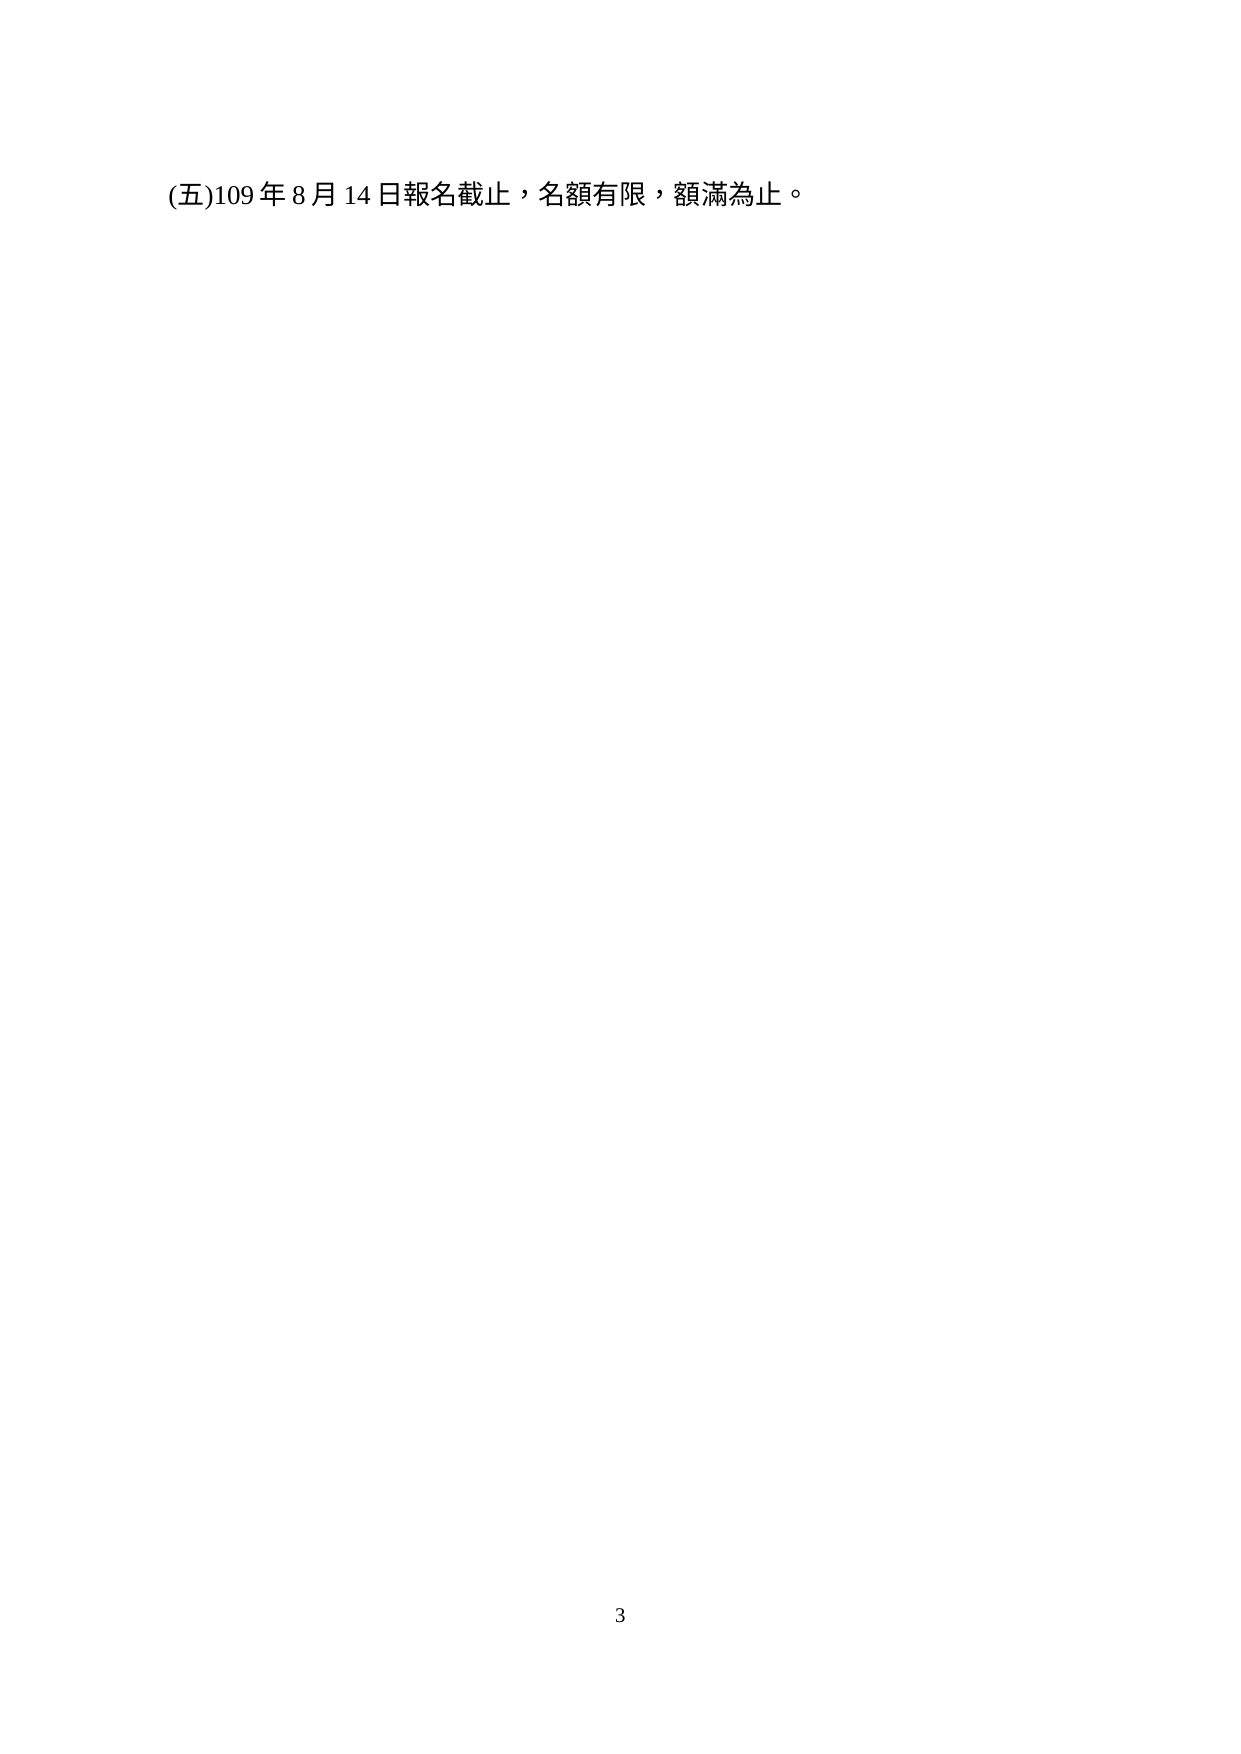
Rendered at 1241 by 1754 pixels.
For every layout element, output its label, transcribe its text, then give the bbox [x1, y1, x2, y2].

text (五)109年8月14日報名截止，名額有限，額滿為止。 [168, 151, 1122, 213]
